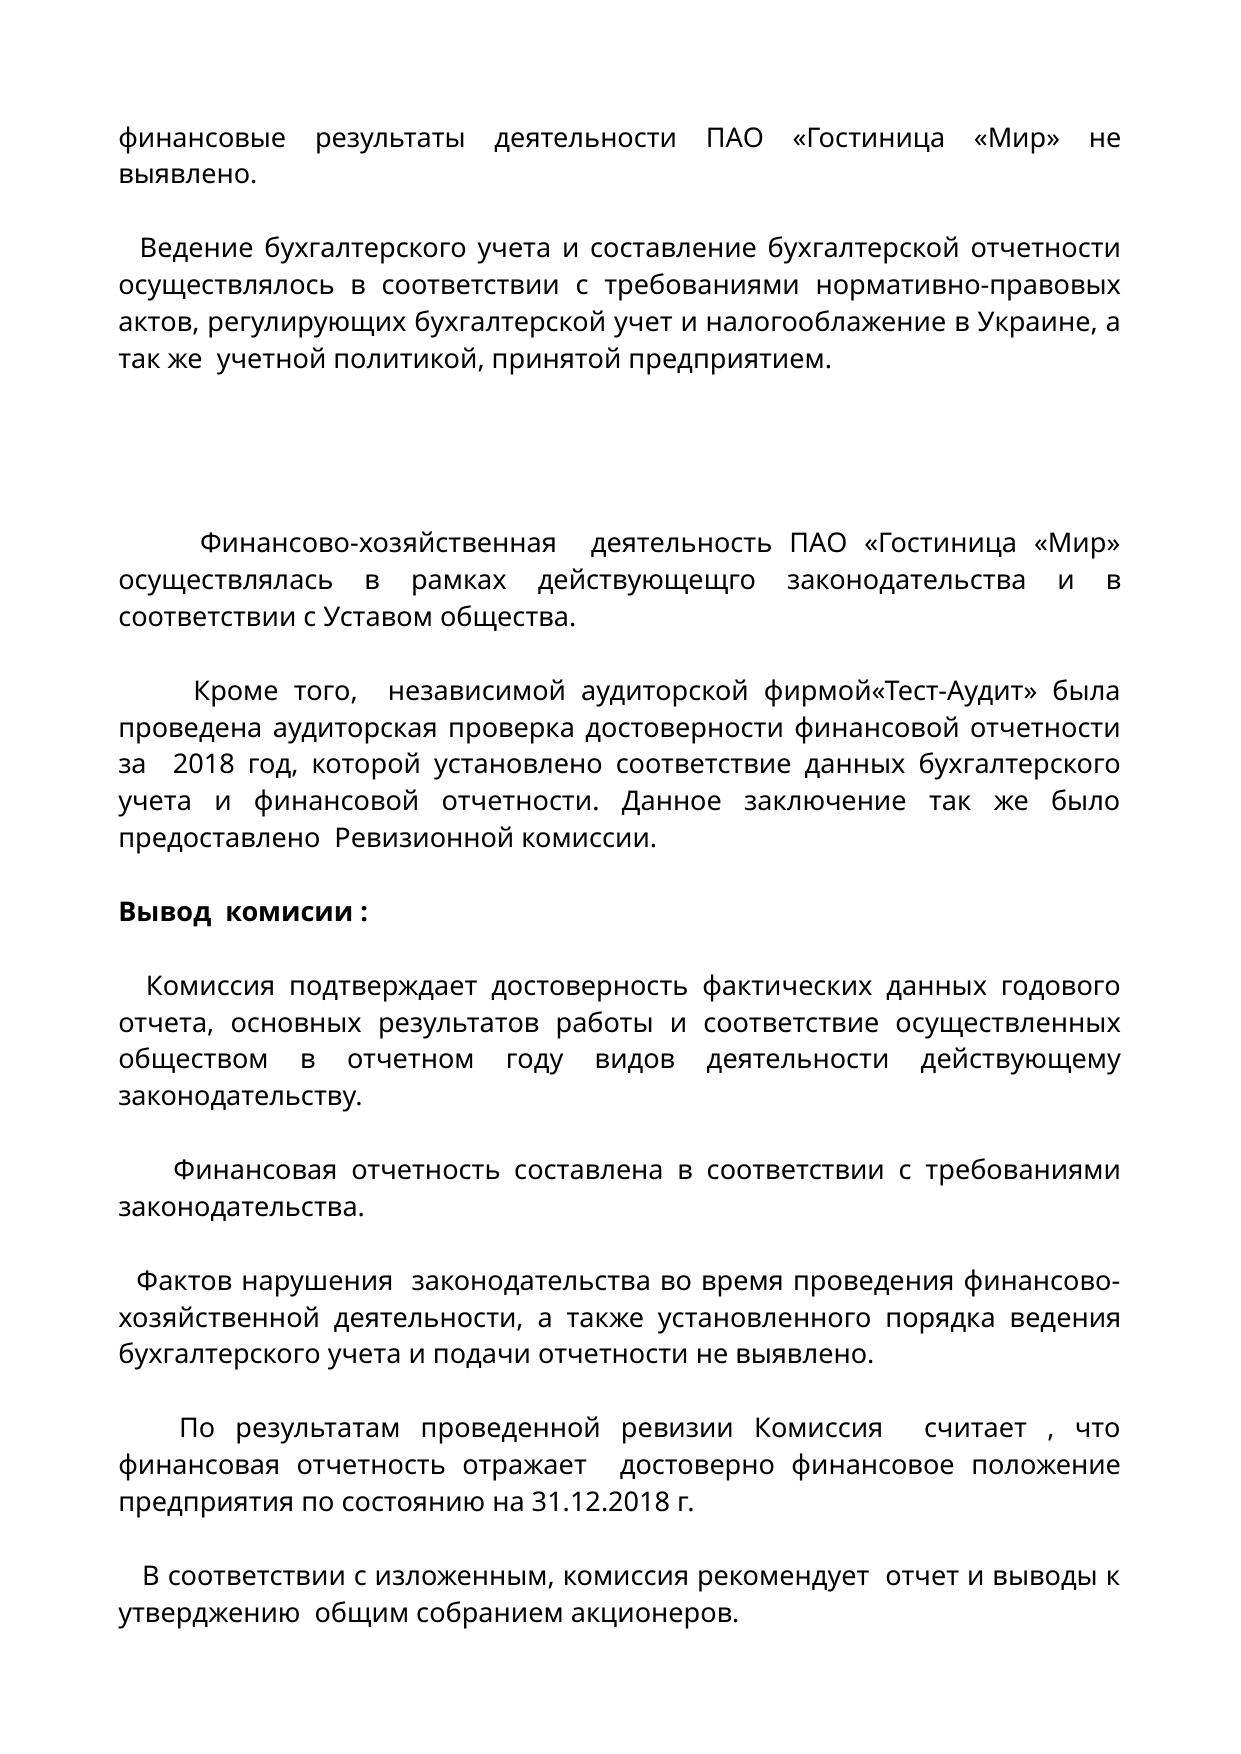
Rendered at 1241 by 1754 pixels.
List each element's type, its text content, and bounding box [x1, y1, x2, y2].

text По результатам проведенной ревизии Комиссия считает , что финансовая отчетность отражает достоверно финансовое положение предприятия по состоянию на 31.12.2018 г. [118, 1409, 1122, 1519]
text Ведение бухгалтерского учета и составление бухгалтерской отчетности осуществлялось в соответствии с требованиями нормативно-правовых актов, регулирующих бухгалтерской учет и налогооблажение в Украине, а так же учетной политикой, принятой предприятием. [118, 229, 1122, 376]
text финансовые результаты деятельности ПАО «Гостиница «Мир» не выявлено. [118, 118, 1122, 192]
text Вывод комисии : [118, 892, 1122, 929]
text Кроме того, независимой аудиторской фирмой«Тест-Аудит» была проведена аудиторская проверка достоверности финансовой отчетности за 2018 год, которой установлено соответствие данных бухгалтерского учета и финансовой отчетности. Данное заключение так же было предоставлено Ревизионной комиссии. [118, 671, 1122, 856]
text Фактов нарушения законодательства во время проведения финансово-хозяйственной деятельности, а также установленного порядка ведения бухгалтерского учета и подачи отчетности не выявлено. [118, 1261, 1122, 1372]
text В соответствии с изложенным, комиссия рекомендует отчет и выводы к утверджению общим собранием акционеров. [118, 1556, 1122, 1630]
text Финансово-хозяйственная деятельность ПАО «Гостиница «Мир» осуществлялась в рамках действующещго законодательства и в соответствии с Уставом общества. [81, 524, 1122, 634]
text Комиссия подтверждает достоверность фактических данных годового отчета, основных результатов работы и соответствие осуществленных обществом в отчетном году видов деятельности действующему законодательству. [118, 966, 1122, 1114]
text Финансовая отчетность составлена в соответствии с требованиями законодательства. [118, 1151, 1122, 1224]
